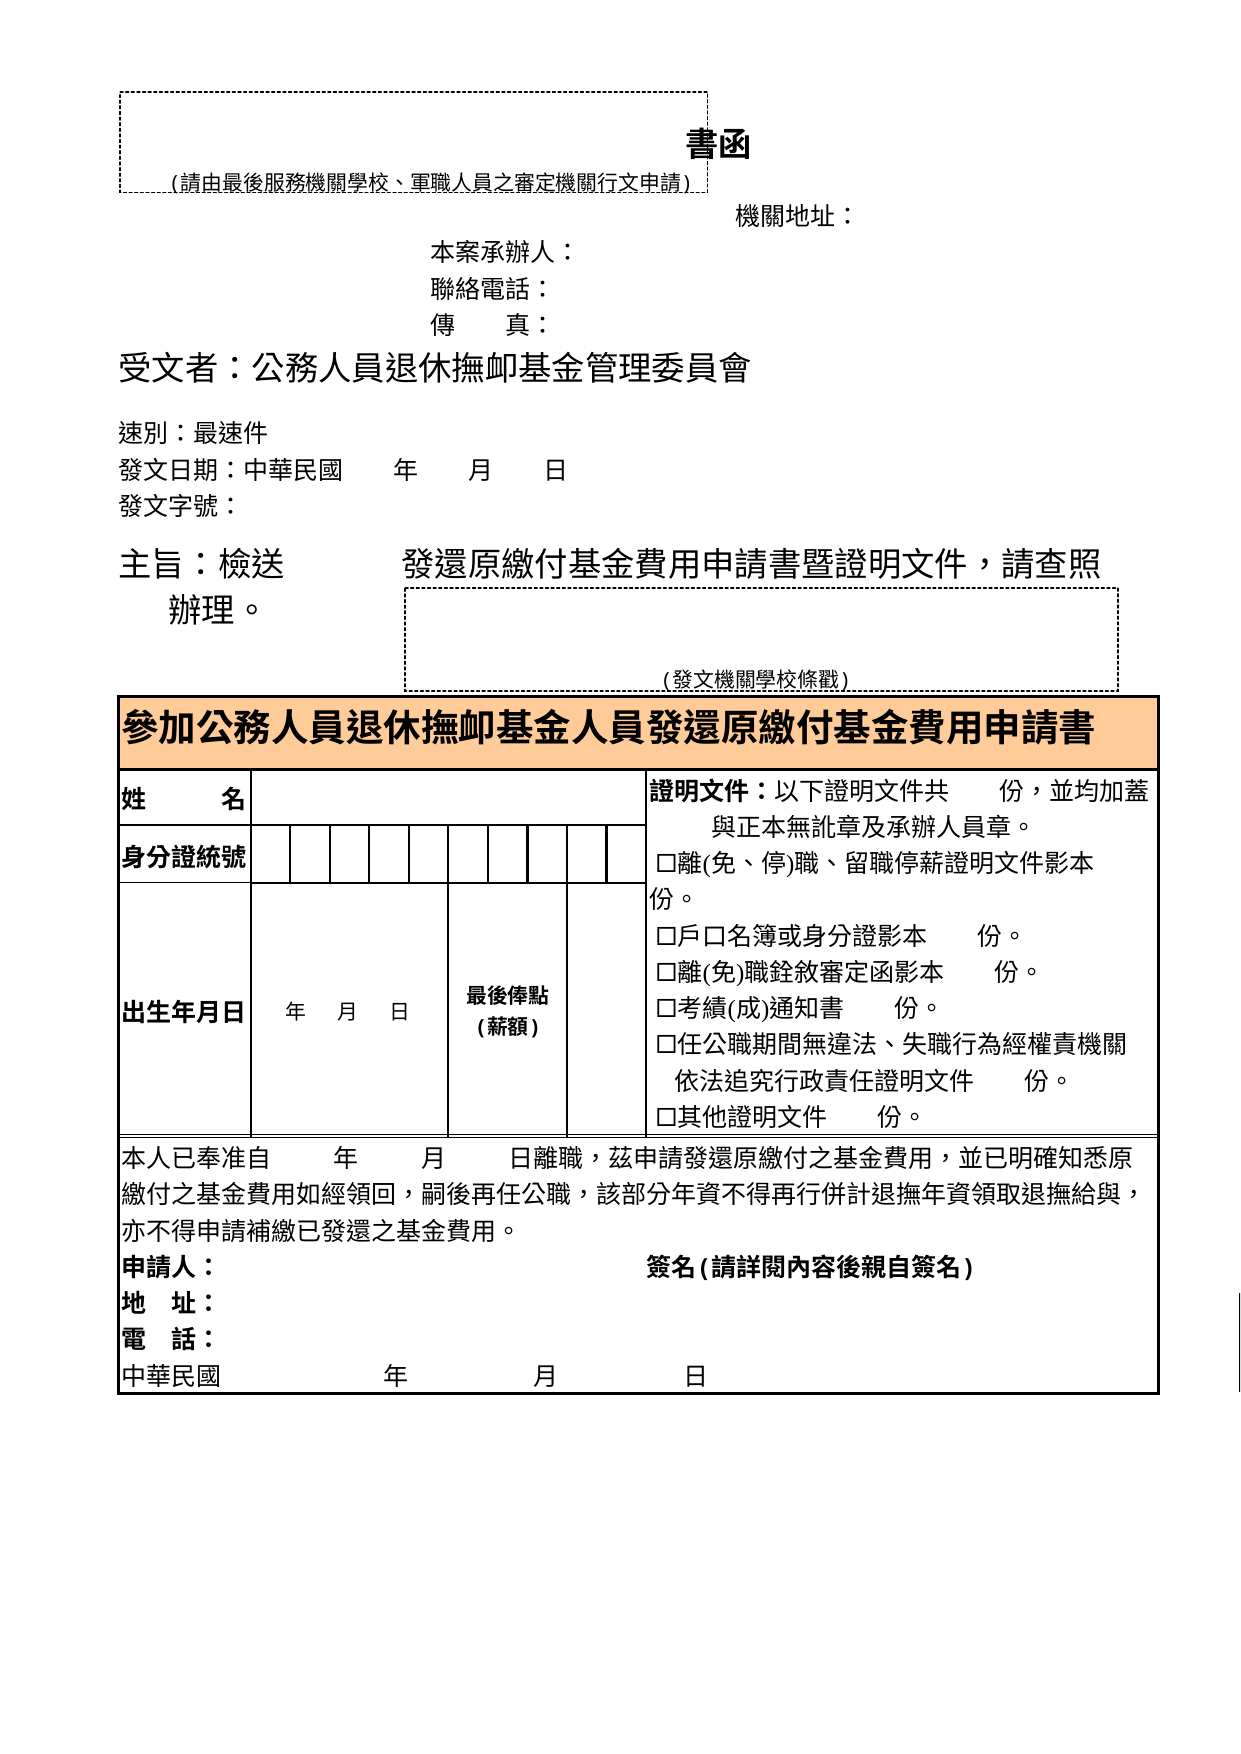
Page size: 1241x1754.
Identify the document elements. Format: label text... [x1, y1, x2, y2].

text 速別：最速件 [118, 414, 1122, 450]
table_cell [410, 826, 447, 882]
text 發文日期：中華民國 年 月 日 [118, 450, 1122, 486]
text 傳 真： [118, 305, 1122, 342]
table_cell [1160, 824, 1240, 882]
table_cell [1160, 1187, 1240, 1240]
table_cell [568, 826, 605, 882]
table_cell [489, 826, 526, 882]
table_cell 本人已奉准自 年 月 日離職，茲申請發還原繳付之基金費用，並已明確知悉原繳付之基金費用如經領回，嗣後再任公職，該部分年資不得再行併計退撫年資領取退撫給與，亦不得申請補繳已發還之基金費用。 申請人： 簽名(請詳閱內容後親自簽名) 地 址： 電 話： 中華民國 年 月 日 [120, 1138, 1157, 1392]
table_cell 年 月 日 [252, 884, 447, 1134]
table_cell [252, 826, 289, 882]
text (請由最後服務機關學校、軍職人員之審定機關行文申請) [118, 166, 1122, 197]
table_cell [1160, 768, 1240, 824]
text 書函 [708, 118, 1122, 166]
table_cell 身分證統號 [120, 826, 250, 882]
text 辦理。 [118, 584, 1122, 632]
table_header 參加公務人員退休撫卹基金人員發還原繳付基金費用申請書 [120, 698, 1157, 768]
table_cell 最後俸點(薪額) [449, 884, 566, 1134]
table_cell [331, 826, 368, 882]
text 發文字號： [118, 486, 1122, 523]
text 主旨：檢送 發還原繳付基金費用申請書暨證明文件，請查照 [118, 547, 1122, 584]
table_cell 姓 名 [120, 771, 250, 824]
table_cell [568, 884, 645, 1134]
table_cell [608, 826, 645, 882]
text 機關地址： [118, 197, 1122, 233]
table_header [1160, 695, 1240, 768]
table_cell [1160, 882, 1240, 1134]
text 受文者：公務人員退休撫卹基金管理委員會 [118, 342, 1122, 390]
table_cell [370, 826, 408, 882]
table_cell [252, 771, 645, 824]
text (發文機關學校條戳) [118, 657, 1122, 695]
table_cell [291, 826, 329, 882]
text 聯絡電話： [118, 269, 1122, 305]
table_cell [449, 826, 487, 882]
text 本案承辦人： [118, 233, 1122, 269]
table_cell [1160, 1134, 1240, 1187]
table_cell [529, 826, 566, 882]
table_cell [1160, 1240, 1240, 1293]
table_cell 出生年月日 [120, 883, 250, 1134]
table_cell [1160, 1293, 1239, 1392]
table_cell 證明文件：以下證明文件共 份，並均加蓋 與正本無訛章及承辦人員章。 離(免、停)職、留職停薪證明文件影本 份。 戶口名簿或身分證影本 份。 離(免)職銓敘審定函影本 份。 考績(成)通知書 份。 任公職期間無違法、失職行為經權責機關 依法追究行政責任證明文件 份。 其他證明文件 份。 [647, 771, 1157, 1134]
